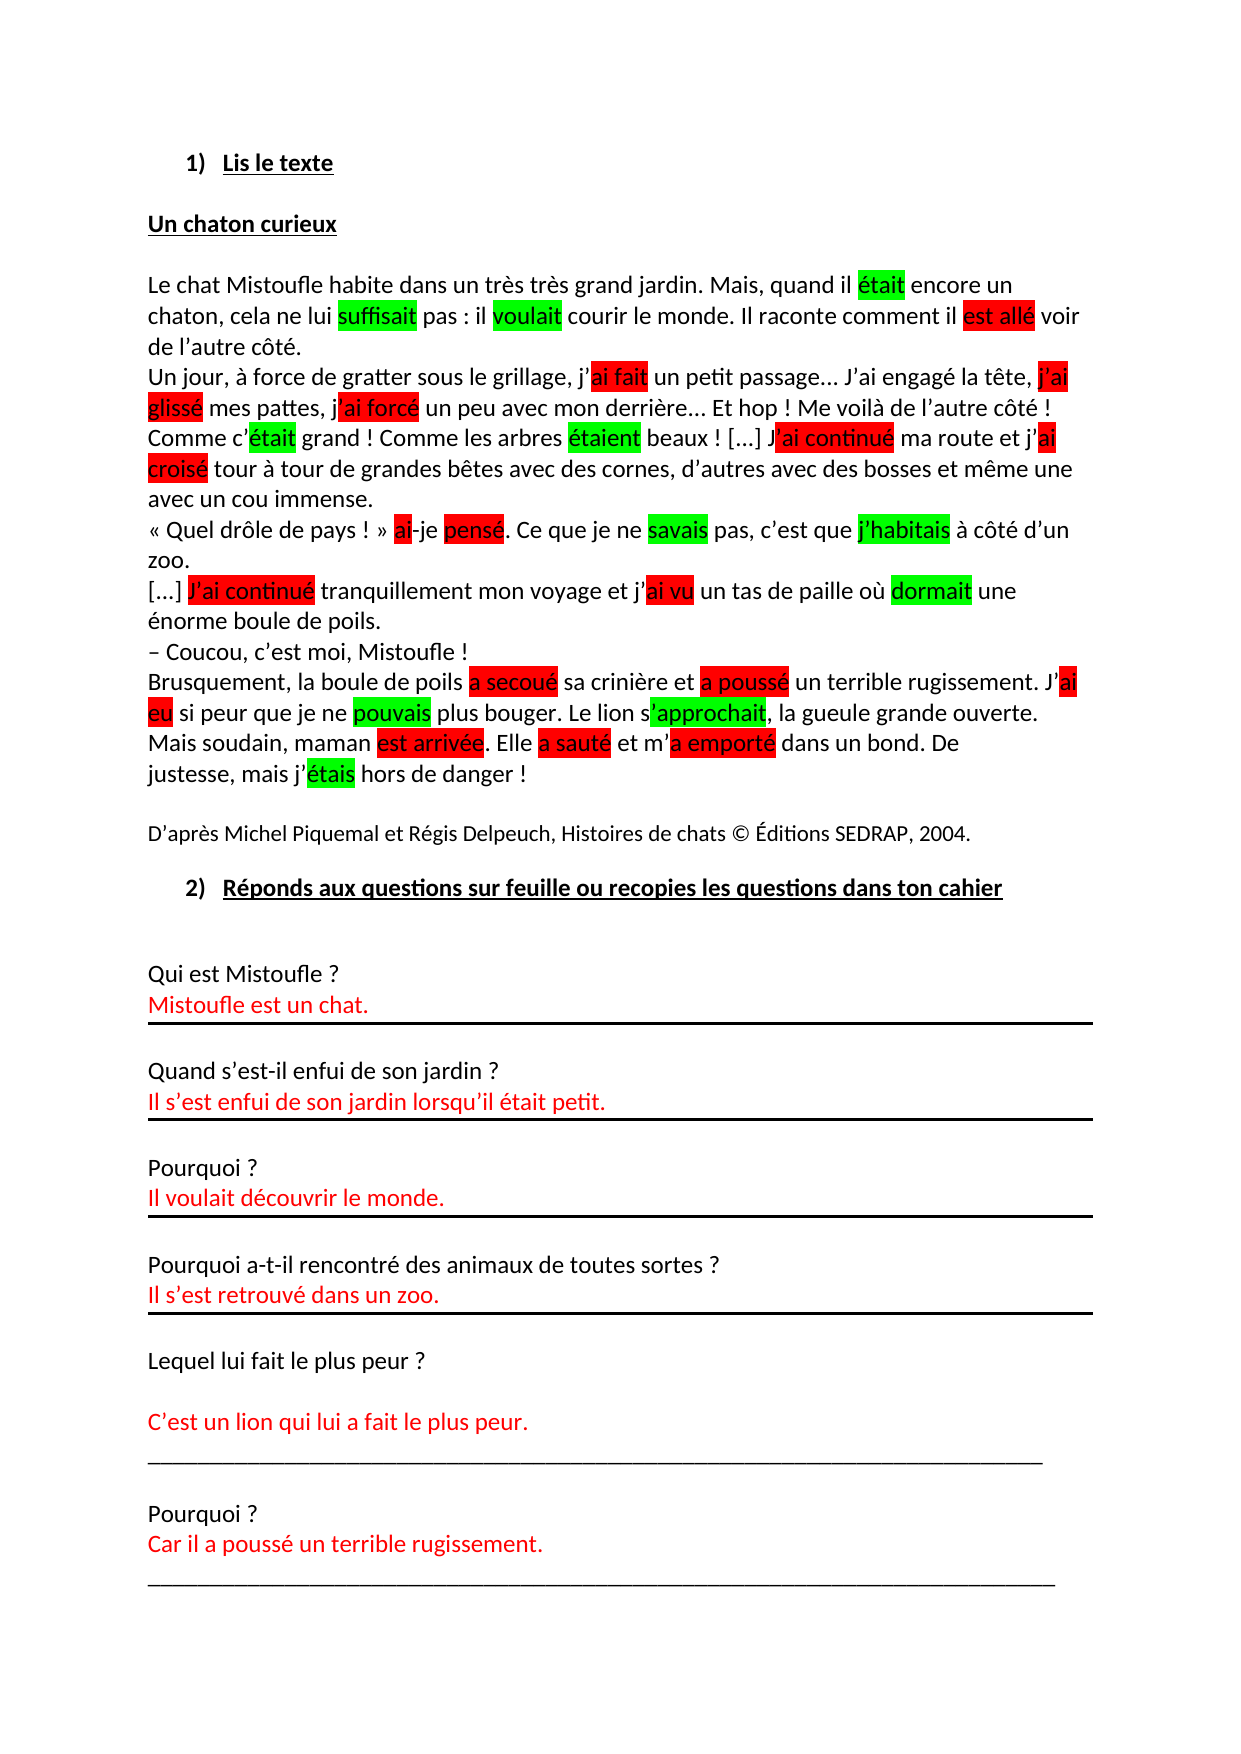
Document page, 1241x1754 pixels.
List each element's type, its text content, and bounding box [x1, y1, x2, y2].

text C’est un lion qui lui a fait le plus peur. [148, 1407, 1093, 1437]
text Mistoufle est un chat. [148, 989, 1093, 1022]
text [...] J’ai continué tranquillement mon voyage et j’ai vu un tas de paille où dormait une énorme boule de poils. [148, 575, 1093, 636]
text Un chaton curieux [148, 209, 1093, 239]
text Lequel lui fait le plus peur ? [148, 1346, 1093, 1376]
text Comme c’était grand ! Comme les arbres étaient beaux ! [...] J’ai continué ma route et j’ai croisé tour à tour de grandes bêtes avec des cornes, d’autres avec des bosses et même une avec un cou immense. [148, 422, 1093, 514]
text Il s’est enfui de son jardin lorsqu’il était petit. [148, 1086, 1093, 1118]
text ________________________________________________________________________ [148, 1437, 1093, 1468]
text Pourquoi a-t-il rencontré des animaux de toutes sortes ? [148, 1249, 1093, 1279]
text Un jour, à force de gratter sous le grillage, j’ai fait un petit passage... J’ai engagé la tête, j’ai glissé mes pattes, j’ai forcé un peu avec mon derrière... Et hop ! Me voilà de l’autre côté ! [148, 361, 1093, 422]
text justesse, mais j’étais hors de danger ! [148, 758, 1093, 788]
text Qui est Mistoufle ? [148, 958, 1093, 989]
text – Coucou, c’est moi, Mistoufle ! [148, 636, 1093, 666]
text Il s’est retrouvé dans un zoo. [148, 1279, 1093, 1312]
text « Quel drôle de pays ! » ai-je pensé. Ce que je ne savais pas, c’est que j’habitais à côté d’un zoo. [148, 514, 1093, 575]
text Brusquement, la boule de poils a secoué sa crinière et a poussé un terrible rugissement. J’ai eu si peur que je ne pouvais plus bouger. Le lion s’approchait, la gueule grande ouverte. [148, 666, 1093, 727]
text Mais soudain, maman est arrivée. Elle a sauté et m’a emporté dans un bond. De [148, 727, 1093, 758]
list Réponds aux questions sur feuille ou recopies les questions dans ton cahier [185, 872, 1093, 903]
text Quand s’est-il enfui de son jardin ? [148, 1055, 1093, 1086]
text D’après Michel Piquemal et Régis Delpeuch, Histoires de chats © Éditions SEDRAP, 2004. [148, 819, 1093, 847]
text Pourquoi ? [148, 1498, 1093, 1529]
text Pourquoi ? [148, 1152, 1093, 1182]
text Le chat Mistoufle habite dans un très très grand jardin. Mais, quand il était encore un chaton, cela ne lui suffisait pas : il voulait courir le monde. Il raconte comment il est allé voir de l’autre côté. [148, 270, 1093, 361]
text Car il a poussé un terrible rugissement. [148, 1529, 1093, 1559]
list Lis le texte [185, 148, 1093, 178]
text _________________________________________________________________________ [148, 1559, 1093, 1590]
text Il voulait découvrir le monde. [148, 1182, 1093, 1215]
